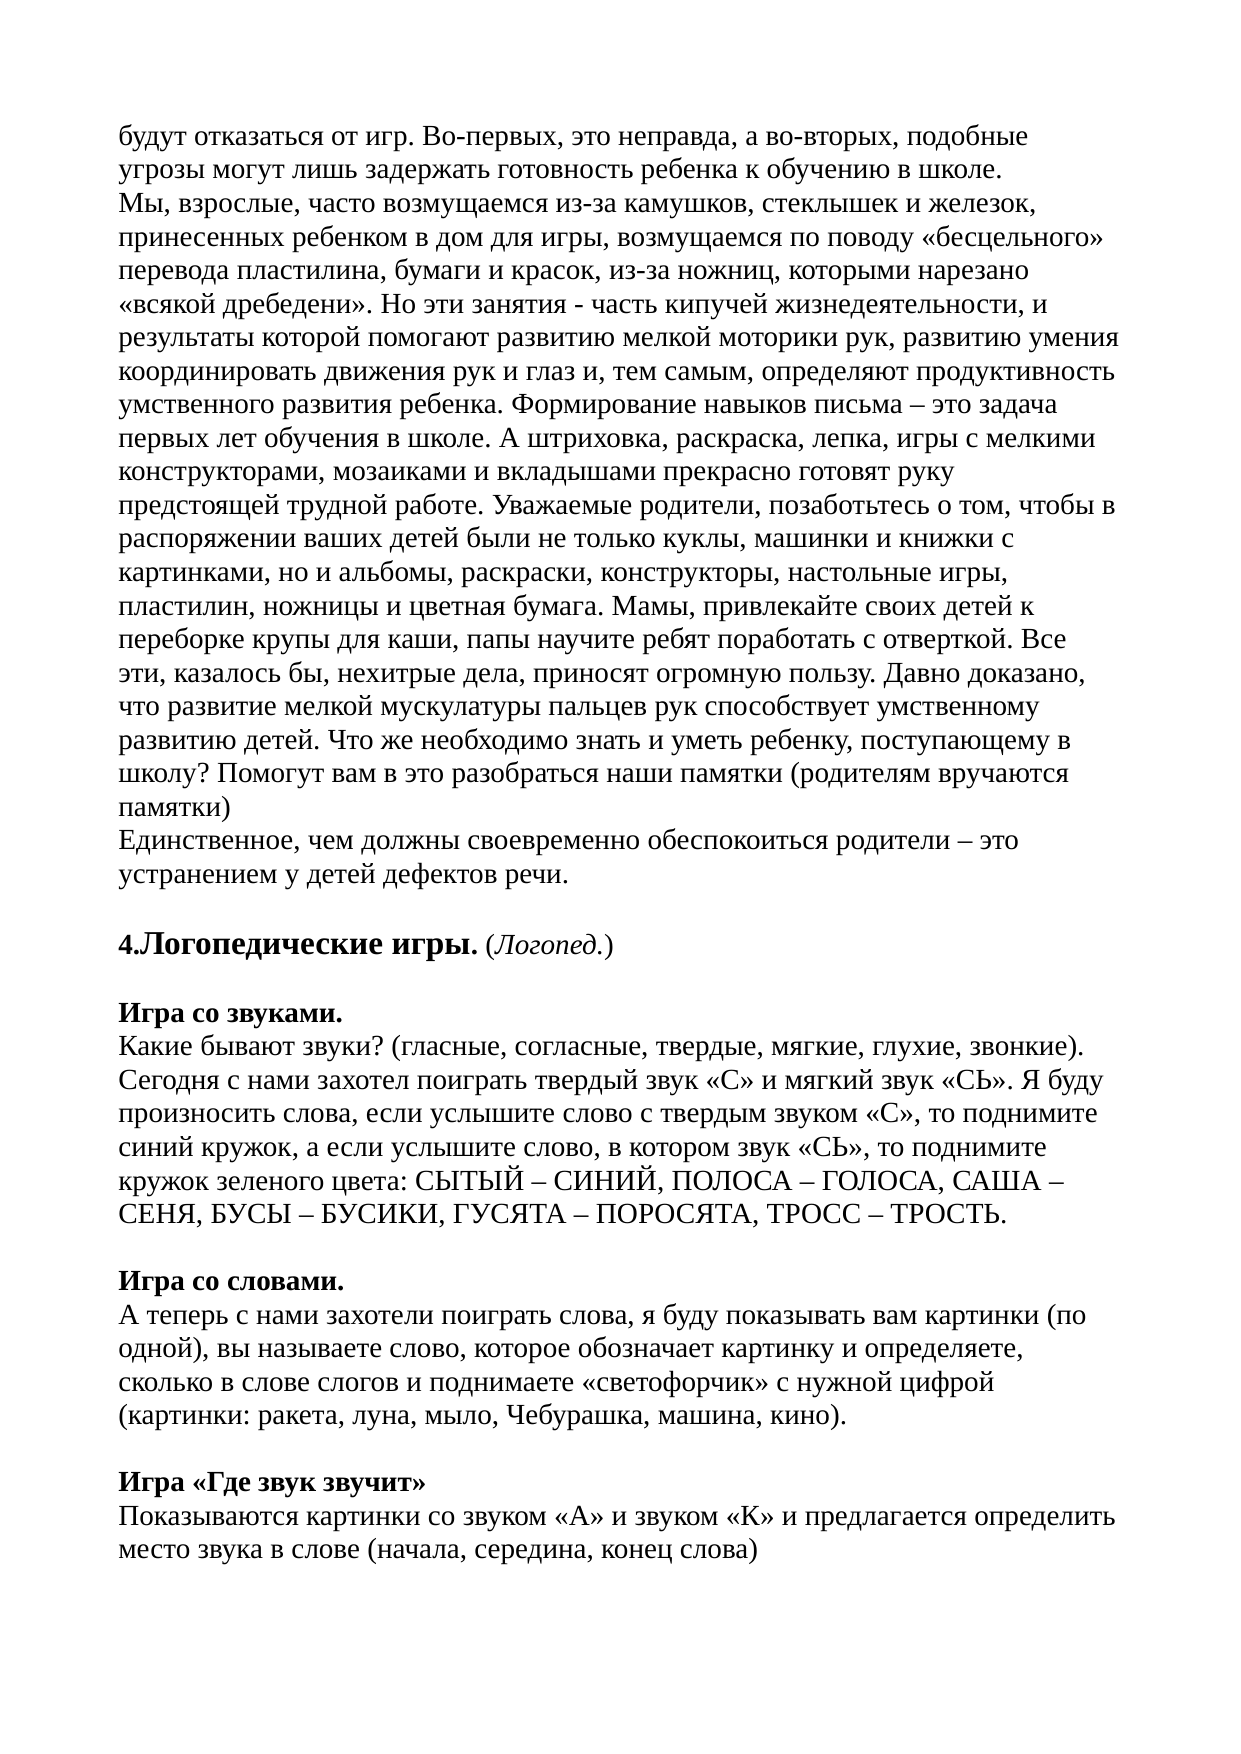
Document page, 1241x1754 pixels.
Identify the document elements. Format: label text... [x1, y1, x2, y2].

list Игра «Где звук звучит» [118, 1464, 1122, 1498]
text будут отказаться от игр. Во-первых, это неправда, а во-вторых, подобные угрозы могут лишь задержать готовность ребенка к обучению в школе. Мы, взрослые, часто возмущаемся из-за камушков, стеклышек и железок, принесенных ребенком в дом для игры, возмущаемся по поводу «бесцельного» перевода пластилина, бумаги и красок, из-за ножниц, которыми нарезано «всякой дребедени». Но эти занятия - часть кипучей жизнедеятельности, и результаты которой помогают развитию мелкой моторики рук, развитию умения координировать движения рук и глаз и, тем самым, определяют продуктивность умственного развития ребенка. Формирование навыков письма – это задача [118, 118, 1122, 420]
text первых лет обучения в школе. А штриховка, раскраска, лепка, игры с мелкими конструкторами, мозаиками и вкладышами прекрасно готовят руку предстоящей трудной работе. Уважаемые родители, позаботьтесь о том, чтобы в распоряжении ваших детей были не только куклы, машинки и книжки с картинками, но и альбомы, раскраски, конструкторы, настольные игры, пластилин, ножницы и цветная бумага. Мамы, привлекайте своих детей к переборке крупы для каши, папы научите ребят поработать с отверткой. Все эти, казалось бы, нехитрые дела, приносят огромную пользу. Давно доказано, что развитие мелкой мускулатуры пальцев рук способствует умственному развитию детей. Что же необходимо знать и уметь ребенку, поступающему в школу? Помогут вам в это разобраться наши памятки (родителям вручаются памятки) Единственное, чем должны своевременно обеспокоиться родители – это устранением у детей дефектов речи. [118, 420, 1122, 889]
list 4.Логопедические игры. (Логопед.) Игра со звуками. Какие бывают звуки? (гласные, согласные, твердые, мягкие, глухие, звонкие). Сегодня с нами захотел поиграть твердый звук «С» и мягкий звук «СЬ». Я буду произносить слова, если услышите слово с твердым звуком «С», то поднимите синий кружок, а если услышите слово, в котором звук «СЬ», то поднимите кружок зеленого цвета: СЫТЫЙ – СИНИЙ, ПОЛОСА – ГОЛОСА, САША – СЕНЯ, БУСЫ – БУСИКИ, ГУСЯТА – ПОРОСЯТА, ТРОСС – ТРОСТЬ. Игра со словами. А теперь с нами захотели поиграть слова, я буду показывать вам картинки (по одной), вы называете слово, которое обозначает картинку и определяете, сколько в слове слогов и поднимаете «светофорчик» с нужной цифрой (картинки: ракета, луна, мыло, Чебурашка, машина, кино). [118, 923, 1122, 1431]
list Показываются картинки со звуком «А» и звуком «К» и предлагается определить место звука в слове (начала, середина, конец слова) [118, 1498, 1122, 1565]
